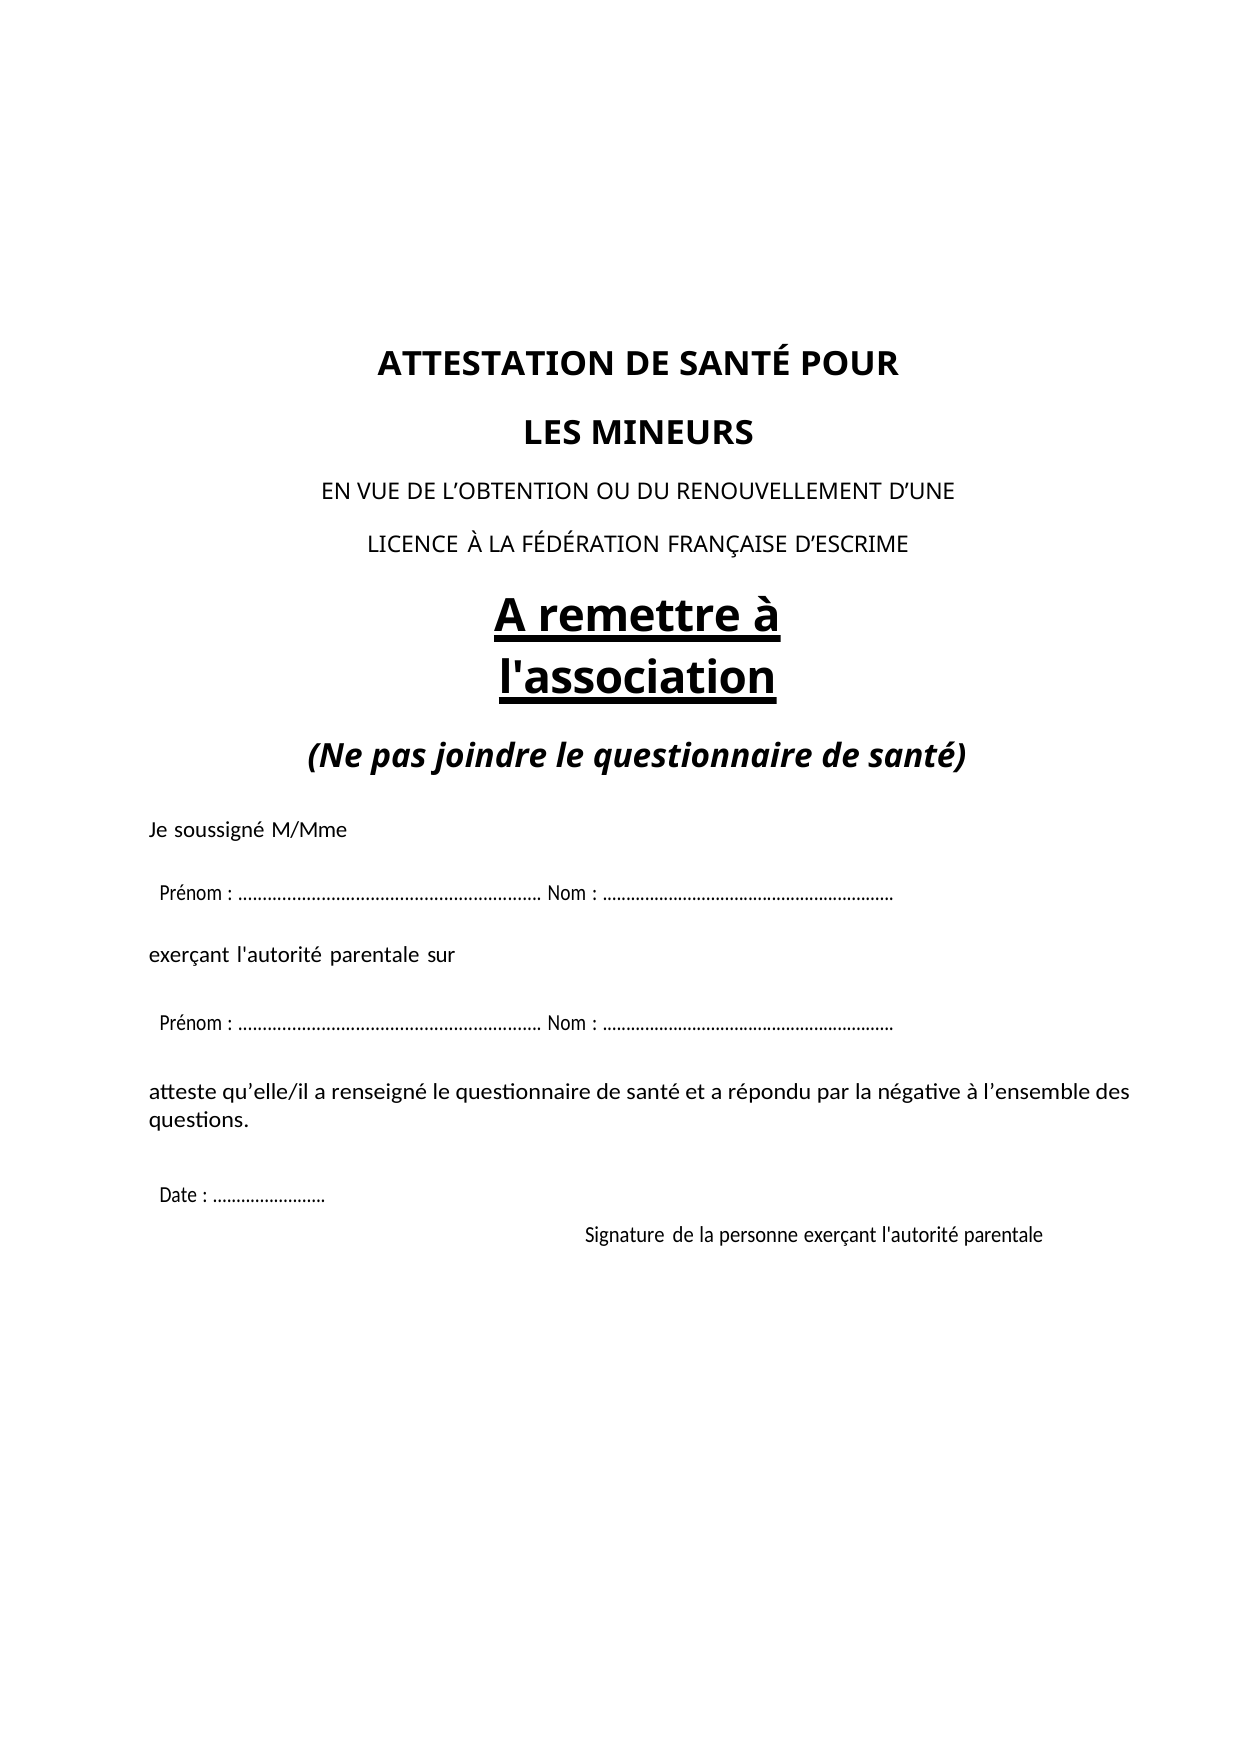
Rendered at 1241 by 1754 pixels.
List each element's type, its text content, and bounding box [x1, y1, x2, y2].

text LICENCE À LA FÉDÉRATION FRANÇAISE D’ESCRIME [137, 528, 1138, 559]
text Je soussigné M/Mme [148, 815, 1207, 843]
text Signature de la personne exerçant l'autorité parentale [585, 1221, 1207, 1248]
text A remettre à l'association [364, 582, 910, 707]
text exerçant l'autorité parentale sur [148, 940, 1207, 968]
text EN VUE DE L’OBTENTION OU DU RENOUVELLEMENT D’UNE [138, 478, 1138, 505]
text Prénom : .............................................................. Nom : .............................................................. [159, 878, 1207, 906]
text Date : ........................ [159, 1180, 1207, 1208]
text atteste qu’elle/il a renseigné le questionnaire de santé et a répondu par la négative à l’ensemble des questions. [148, 1077, 1148, 1133]
text (Ne pas joindre le questionnaire de santé) [139, 732, 1138, 777]
text ATTESTATION DE SANTÉ POUR LES MINEURS [364, 339, 912, 454]
text Prénom : .............................................................. Nom : .............................................................. [159, 1008, 1207, 1036]
